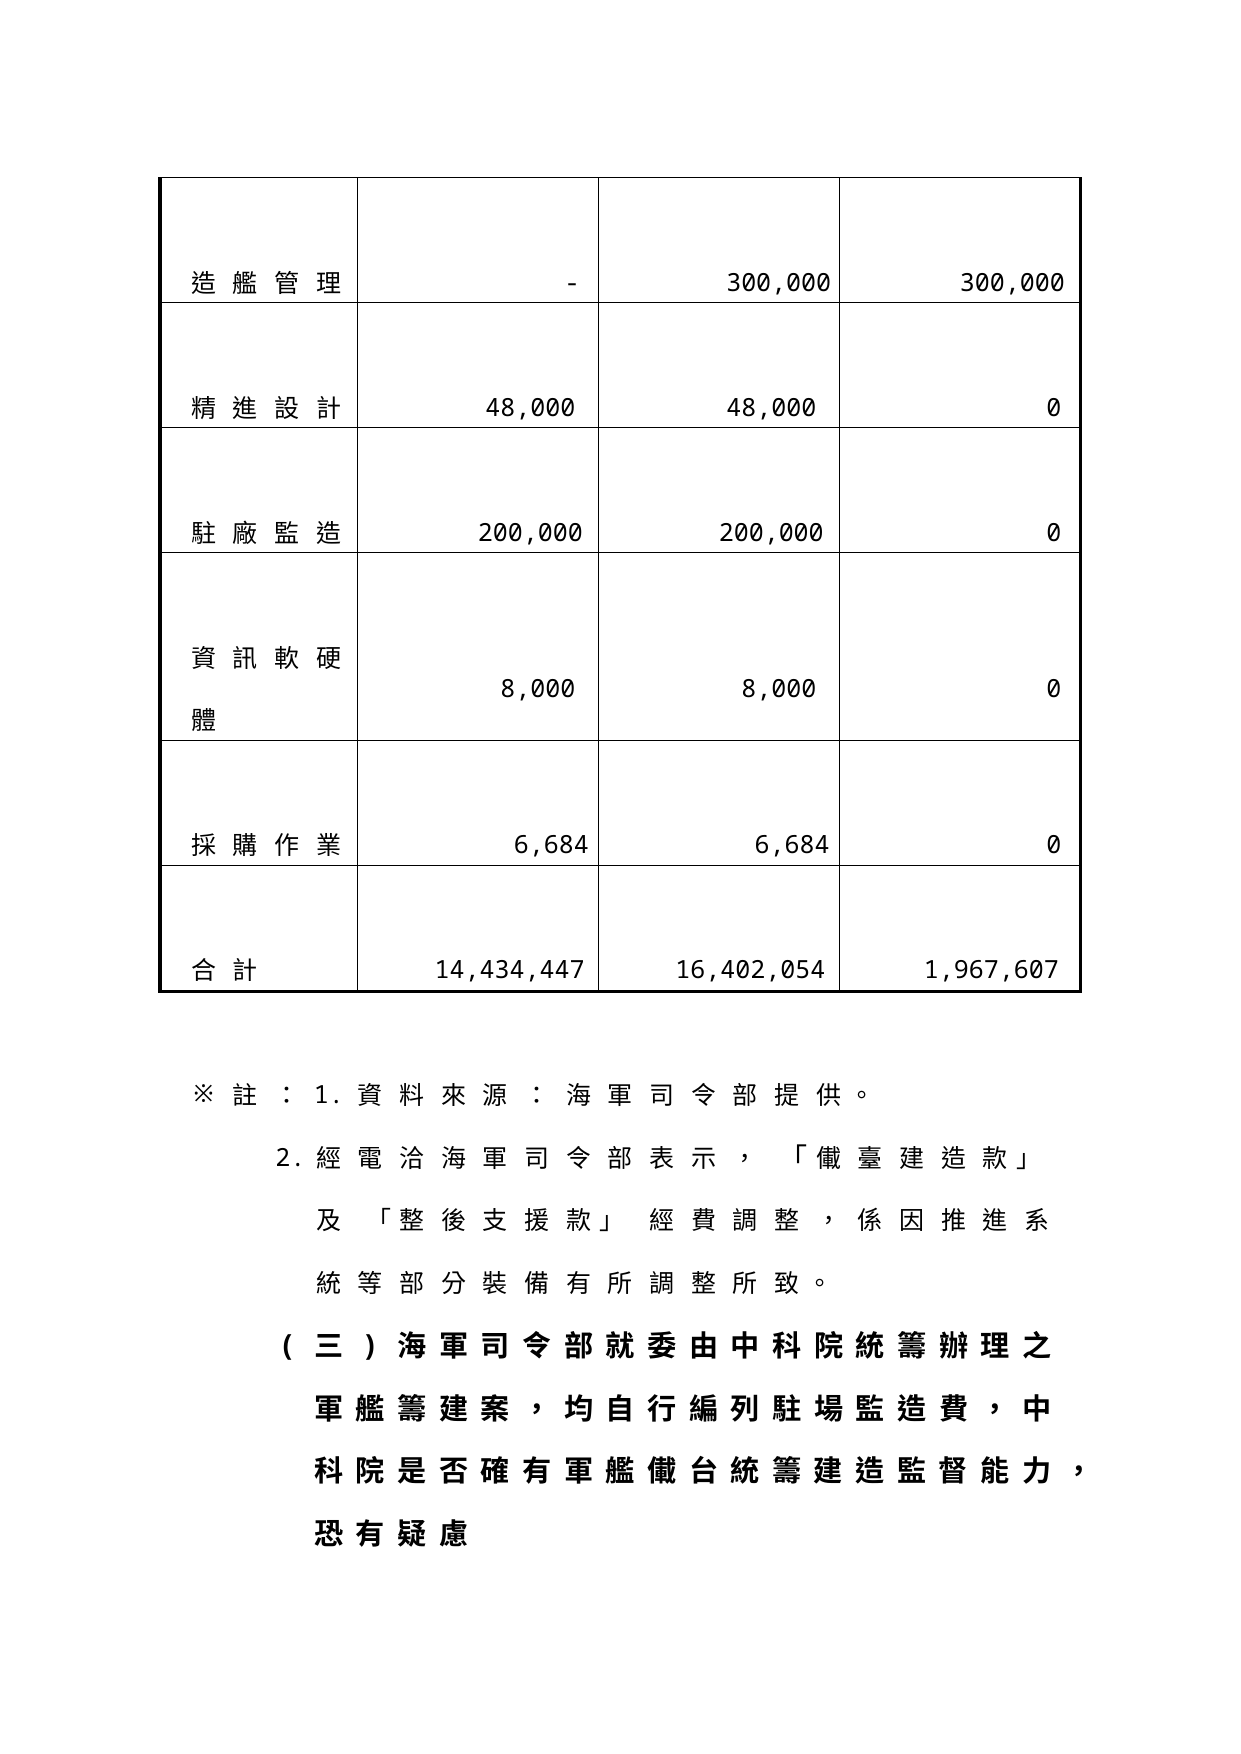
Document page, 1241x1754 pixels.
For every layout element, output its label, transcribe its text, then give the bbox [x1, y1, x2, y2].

table_cell 6,684 [599, 741, 839, 865]
table_cell 造艦管理 [162, 178, 357, 302]
text 2.經電洽海軍司令部表示，「儎臺建造款」及「整後支援款」經費調整，係因推進系統等部分裝備有所調整所致。 [168, 1115, 1058, 1302]
table_cell 1,967,607 [840, 866, 1079, 990]
table_cell 採購作業 [162, 741, 357, 865]
table_cell 0 [840, 303, 1079, 427]
table_cell 0 [840, 428, 1079, 552]
table_cell 14,434,447 [358, 866, 598, 990]
table_cell 精進設計 [162, 303, 357, 427]
table_cell 8,000 [358, 553, 598, 740]
table_cell 200,000 [358, 428, 598, 552]
table_cell 0 [840, 741, 1079, 865]
table_cell 資訊軟硬體 [162, 553, 357, 740]
table_cell - [358, 178, 598, 302]
text ※註：1.資料來源：海軍司令部提供。 [168, 1052, 1058, 1115]
table_cell 0 [840, 553, 1079, 740]
table_cell 48,000 [358, 303, 598, 427]
table_cell 48,000 [599, 303, 839, 427]
table_cell 合計 [162, 866, 357, 990]
table_cell 200,000 [599, 428, 839, 552]
text (三)海軍司令部就委由中科院統籌辦理之軍艦籌建案，均自行編列駐場監造費，中科院是否確有軍艦儎台統籌建造監督能力，恐有疑慮 [242, 1302, 1058, 1552]
table_cell 6,684 [358, 741, 598, 865]
table_cell 300,000 [599, 178, 839, 302]
table_cell 16,402,054 [599, 866, 839, 990]
table_cell 8,000 [599, 553, 839, 740]
table_cell 駐廠監造 [162, 428, 357, 552]
table_cell 300,000 [840, 178, 1079, 302]
